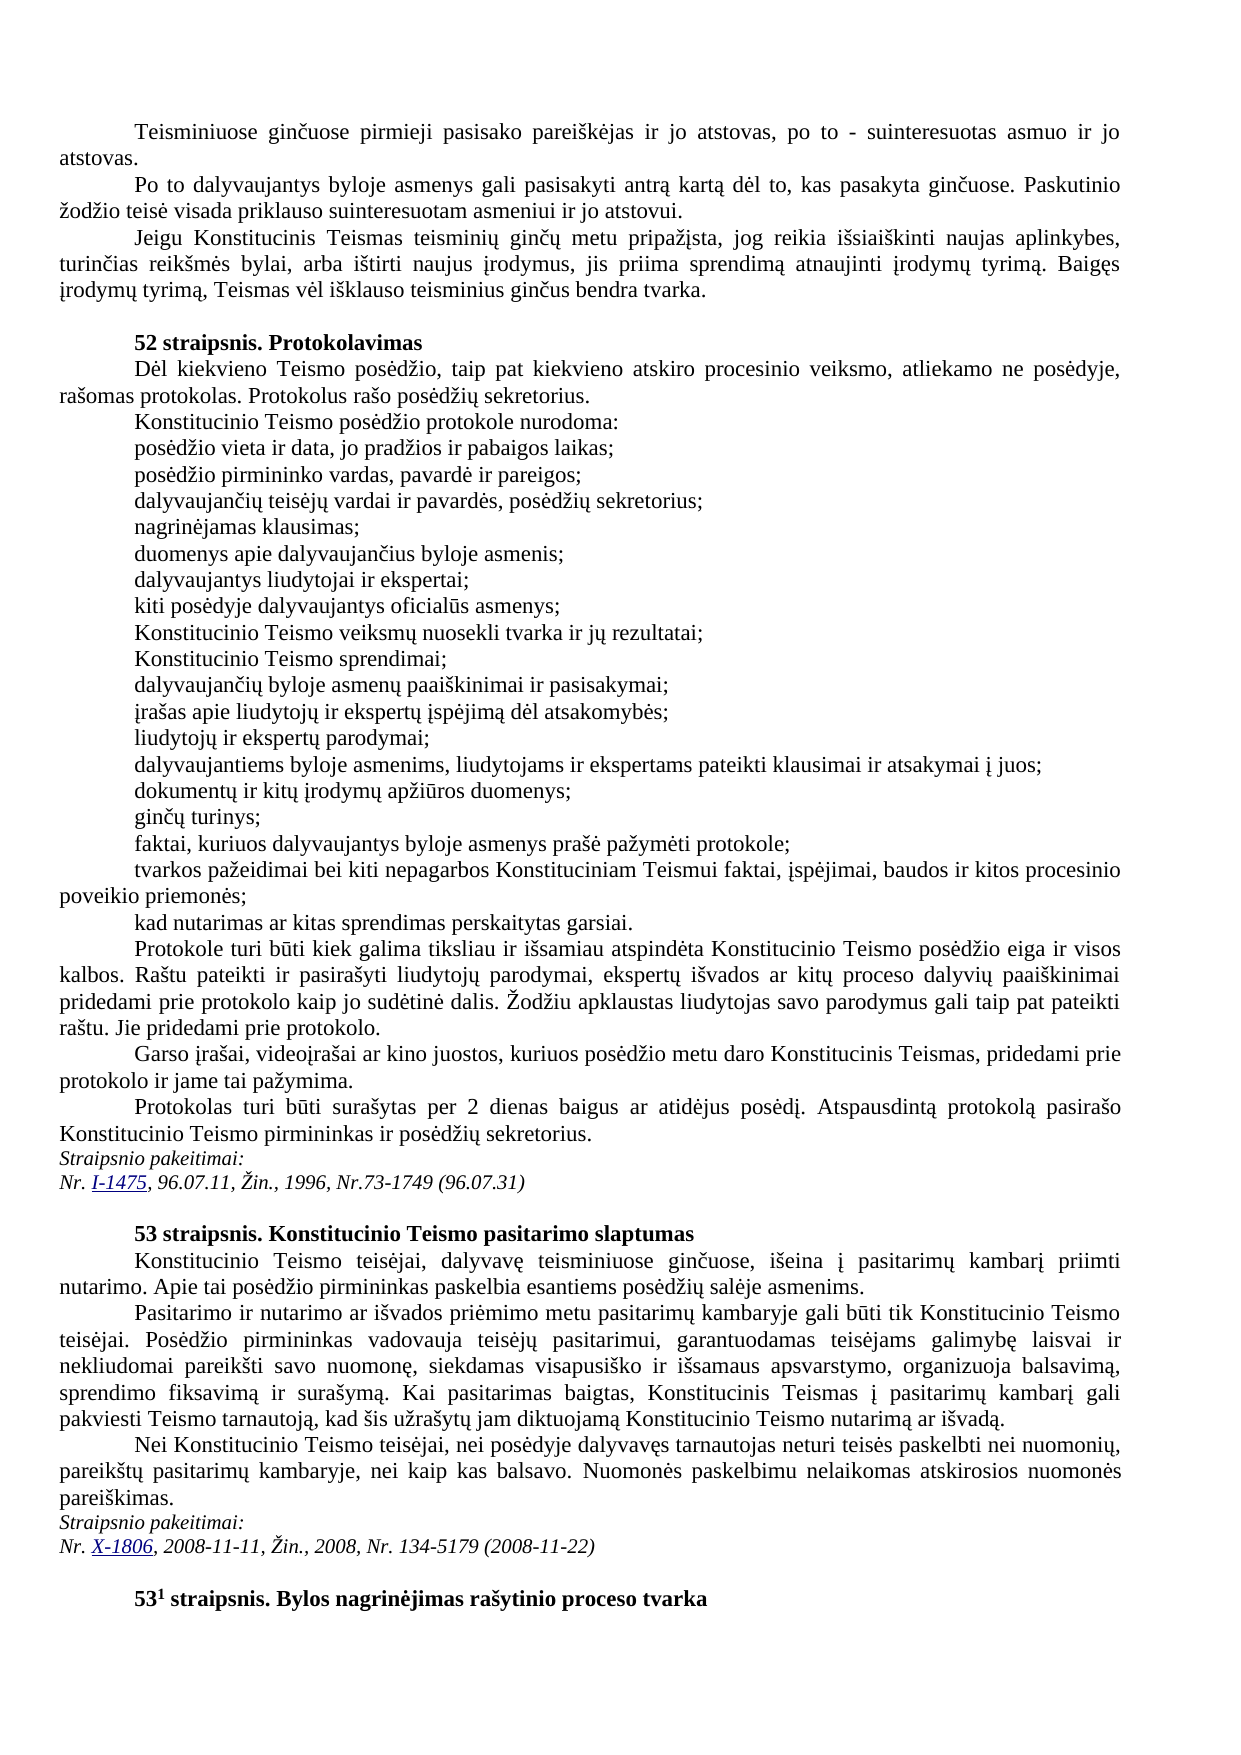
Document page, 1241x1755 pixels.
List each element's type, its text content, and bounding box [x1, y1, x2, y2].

text įrašas apie liudytojų ir ekspertų įspėjimą dėl atsakomybės; [59, 698, 1122, 724]
text Pasitarimo ir nutarimo ar išvados priėmimo metu pasitarimų kambaryje gali būti tik Konstitucinio Teismo teisėjai. Posėdžio pirmininkas vadovauja teisėjų pasitarimui, garantuodamas teisėjams galimybę laisvai ir nekliudomai pareikšti savo nuomonę, siekdamas visapusiško ir išsamaus apsvarstymo, organizuoja balsavimą, sprendimo fiksavimą ir surašymą. Kai pasitarimas baigtas, Konstitucinis Teismas į pasitarimų kambarį gali pakviesti Teismo tarnautoją, kad šis užrašytų jam diktuojamą Konstitucinio Teismo nutarimą ar išvadą. [59, 1299, 1122, 1431]
text dalyvaujantys liudytojai ir ekspertai; [59, 566, 1122, 592]
text Konstitucinio Teismo teisėjai, dalyvavę teisminiuose ginčuose, išeina į pasitarimų kambarį priimti nutarimo. Apie tai posėdžio pirmininkas paskelbia esantiems posėdžių salėje asmenims. [59, 1247, 1122, 1299]
text tvarkos pažeidimai bei kiti nepagarbos Konstituciniam Teismui faktai, įspėjimai, baudos ir kitos procesinio poveikio priemonės; [59, 856, 1122, 909]
text dalyvaujančių byloje asmenų paaiškinimai ir pasisakymai; [59, 672, 1122, 698]
text Garso įrašai, videoįrašai ar kino juostos, kuriuos posėdžio metu daro Konstitucinis Teismas, pridedami prie protokolo ir jame tai pažymima. [59, 1041, 1122, 1093]
text dokumentų ir kitų įrodymų apžiūros duomenys; [59, 777, 1122, 803]
text faktai, kuriuos dalyvaujantys byloje asmenys prašė pažymėti protokole; [59, 830, 1122, 856]
text dalyvaujantiems byloje asmenims, liudytojams ir ekspertams pateikti klausimai ir atsakymai į juos; [59, 751, 1122, 777]
text ginčų turinys; [59, 803, 1122, 830]
text Konstitucinio Teismo posėdžio protokole nurodoma: [59, 408, 1122, 434]
text Straipsnio pakeitimai: [59, 1146, 1122, 1170]
text nagrinėjamas klausimas; [59, 513, 1122, 540]
text 53 straipsnis. Konstitucinio Teismo pasitarimo slaptumas [59, 1220, 1122, 1247]
text posėdžio pirmininko vardas, pavardė ir pareigos; [59, 461, 1122, 487]
text liudytojų ir ekspertų parodymai; [59, 724, 1122, 751]
text Jeigu Konstitucinis Teismas teisminių ginčų metu pripažįsta, jog reikia išsiaiškinti naujas aplinkybes, turinčias reikšmės bylai, arba ištirti naujus įrodymus, jis priima sprendimą atnaujinti įrodymų tyrimą. Baigęs įrodymų tyrimą, Teismas vėl išklauso teisminius ginčus bendra tvarka. [59, 223, 1122, 303]
text Nei Konstitucinio Teismo teisėjai, nei posėdyje dalyvavęs tarnautojas neturi teisės paskelbti nei nuomonių, pareikštų pasitarimų kambaryje, nei kaip kas balsavo. Nuomonės paskelbimu nelaikomas atskirosios nuomonės pareiškimas. [59, 1431, 1122, 1510]
text Straipsnio pakeitimai: [59, 1510, 1122, 1534]
text duomenys apie dalyvaujančius byloje asmenis; [59, 540, 1122, 566]
text Po to dalyvaujantys byloje asmenys gali pasisakyti antrą kartą dėl to, kas pasakyta ginčuose. Paskutinio žodžio teisė visada priklauso suinteresuotam asmeniui ir jo atstovui. [59, 171, 1122, 223]
text 52 straipsnis. Protokolavimas [59, 329, 1122, 355]
text Protokole turi būti kiek galima tiksliau ir išsamiau atspindėta Konstitucinio Teismo posėdžio eiga ir visos kalbos. Raštu pateikti ir pasirašyti liudytojų parodymai, ekspertų išvados ar kitų proceso dalyvių paaiškinimai pridedami prie protokolo kaip jo sudėtinė dalis. Žodžiu apklaustas liudytojas savo parodymus gali taip pat pateikti raštu. Jie pridedami prie protokolo. [59, 935, 1122, 1041]
text kiti posėdyje dalyvaujantys oficialūs asmenys; [59, 592, 1122, 619]
text dalyvaujančių teisėjų vardai ir pavardės, posėdžių sekretorius; [59, 487, 1122, 513]
text Konstitucinio Teismo sprendimai; [59, 645, 1122, 672]
text Nr. I-1475, 96.07.11, Žin., 1996, Nr.73-1749 (96.07.31) [59, 1170, 1122, 1194]
text posėdžio vieta ir data, jo pradžios ir pabaigos laikas; [59, 434, 1122, 461]
text 531 straipsnis. Bylos nagrinėjimas rašytinio proceso tvarka [59, 1585, 1122, 1611]
text Konstitucinio Teismo veiksmų nuosekli tvarka ir jų rezultatai; [59, 619, 1122, 645]
text Nr. X-1806, 2008-11-11, Žin., 2008, Nr. 134-5179 (2008-11-22) [59, 1534, 1122, 1558]
text Teisminiuose ginčuose pirmieji pasisako pareiškėjas ir jo atstovas, po to - suinteresuotas asmuo ir jo atstovas. [59, 118, 1122, 171]
text Protokolas turi būti surašytas per 2 dienas baigus ar atidėjus posėdį. Atspausdintą protokolą pasirašo Konstitucinio Teismo pirmininkas ir posėdžių sekretorius. [59, 1093, 1122, 1146]
text kad nutarimas ar kitas sprendimas perskaitytas garsiai. [59, 909, 1122, 935]
text Dėl kiekvieno Teismo posėdžio, taip pat kiekvieno atskiro procesinio veiksmo, atliekamo ne posėdyje, rašomas protokolas. Protokolus rašo posėdžių sekretorius. [59, 355, 1122, 408]
